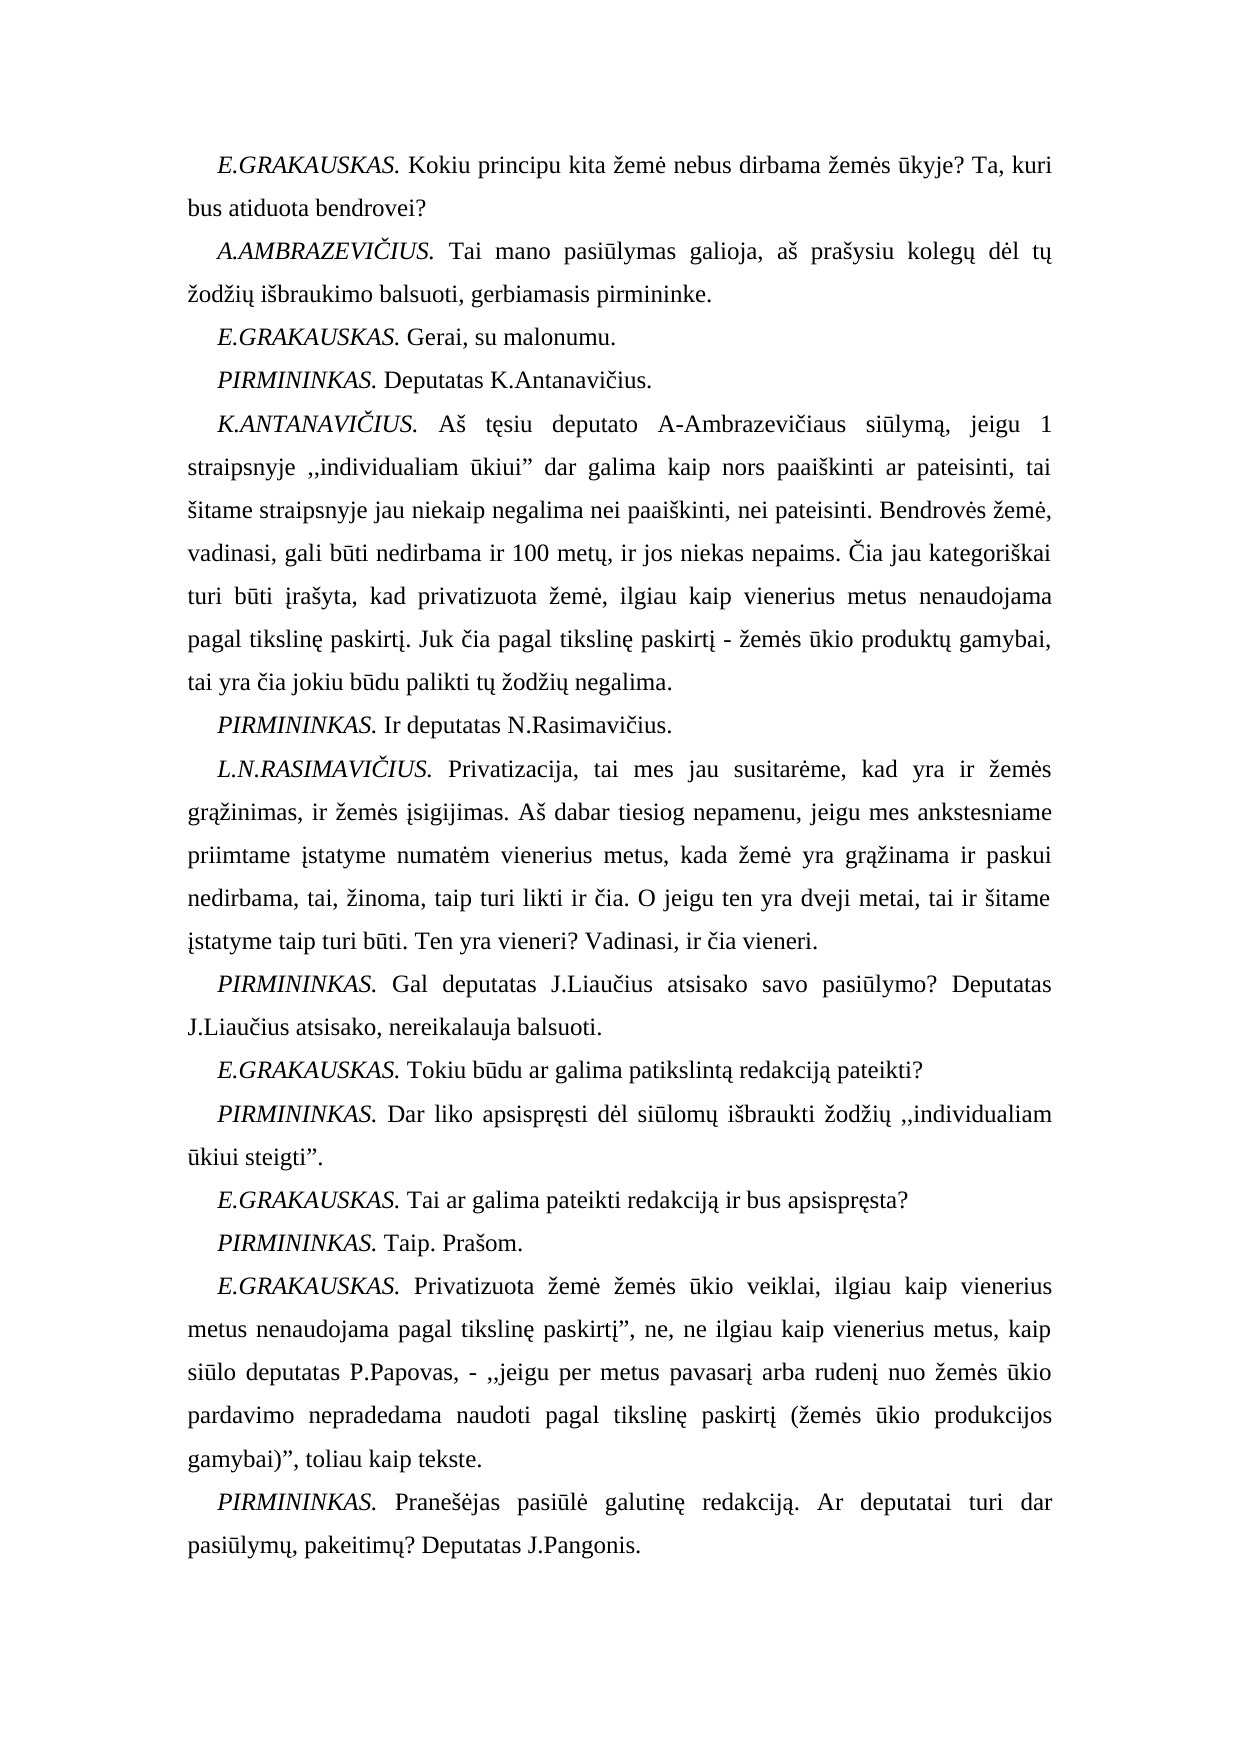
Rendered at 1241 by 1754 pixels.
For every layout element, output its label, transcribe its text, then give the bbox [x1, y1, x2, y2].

text PIRMININKAS. Taip. Prašom. [187, 1228, 1053, 1257]
text E.GRAKAUSKAS. Privatizuota žemė žemės ūkio veiklai, ilgiau kaip vienerius metus nenaudojama pagal tikslinę paskirtį”, ne, ne ilgiau kaip vienerius metus, kaip siūlo deputatas P.Papovas, - ,,jeigu per metus pavasarį arba rudenį nuo žemės ūkio pardavimo nepradedama naudoti pagal tikslinę paskirtį (žemės ūkio produkcijos gamybai)”, toliau kaip tekste. [187, 1271, 1053, 1472]
text E.GRAKAUSKAS. Gerai, su malonumu. [187, 322, 1053, 351]
text E.GRAKAUSKAS. Kokiu principu kita žemė nebus dirbama žemės ūkyje? Ta, kuri bus atiduota bendrovei? [187, 150, 1053, 222]
text A.AMBRAZEVIČIUS. Tai mano pasiūlymas galioja, aš prašysiu kolegų dėl tų žodžių išbraukimo balsuoti, gerbiamasis pirmininke. [187, 236, 1053, 308]
text L.N.RASIMAVIČIUS. Privatizacija, tai mes jau susitarėme, kad yra ir žemės grąžinimas, ir žemės įsigijimas. Aš dabar tiesiog nepamenu, jeigu mes ankstesniame priimtame įstatyme numatėm vienerius metus, kada žemė yra grąžinama ir paskui nedirbama, tai, žinoma, taip turi likti ir čia. O jeigu ten yra dveji metai, tai ir šitame įstatyme taip turi būti. Ten yra vieneri? Vadinasi, ir čia vieneri. [187, 754, 1053, 955]
text E.GRAKAUSKAS. Tai ar galima pateikti redakciją ir bus apsispręsta? [187, 1185, 1053, 1214]
text PIRMININKAS. Gal deputatas J.Liaučius atsisako savo pasiūlymo? Deputatas J.Liaučius atsisako, nereikalauja balsuoti. [187, 969, 1053, 1041]
text PIRMININKAS. Dar liko apsispręsti dėl siūlomų išbraukti žodžių ,,individualiam ūkiui steigti”. [187, 1099, 1053, 1171]
text PIRMININKAS. Ir deputatas N.Rasimavičius. [187, 711, 1053, 739]
text K.ANTANAVIČIUS. Aš tęsiu deputato A-Ambrazevičiaus siūlymą, jeigu 1 straipsnyje ,,individualiam ūkiui” dar galima kaip nors paaiškinti ar pateisinti, tai šitame straipsnyje jau niekaip negalima nei paaiškinti, nei pateisinti. Bendrovės žemė, vadinasi, gali būti nedirbama ir 100 metų, ir jos niekas nepaims. Čia jau kategoriškai turi būti įrašyta, kad privatizuota žemė, ilgiau kaip vienerius metus nenaudojama pagal tikslinę paskirtį. Juk čia pagal tikslinę paskirtį - žemės ūkio produktų gamybai, tai yra čia jokiu būdu palikti tų žodžių negalima. [187, 409, 1053, 696]
text PIRMININKAS. Deputatas K.Antanavičius. [187, 366, 1053, 394]
text PIRMININKAS. Pranešėjas pasiūlė galutinę redakciją. Ar deputatai turi dar pasiūlymų, pakeitimų? Deputatas J.Pangonis. [187, 1487, 1053, 1559]
text E.GRAKAUSKAS. Tokiu būdu ar galima patikslintą redakciją pateikti? [187, 1056, 1053, 1084]
